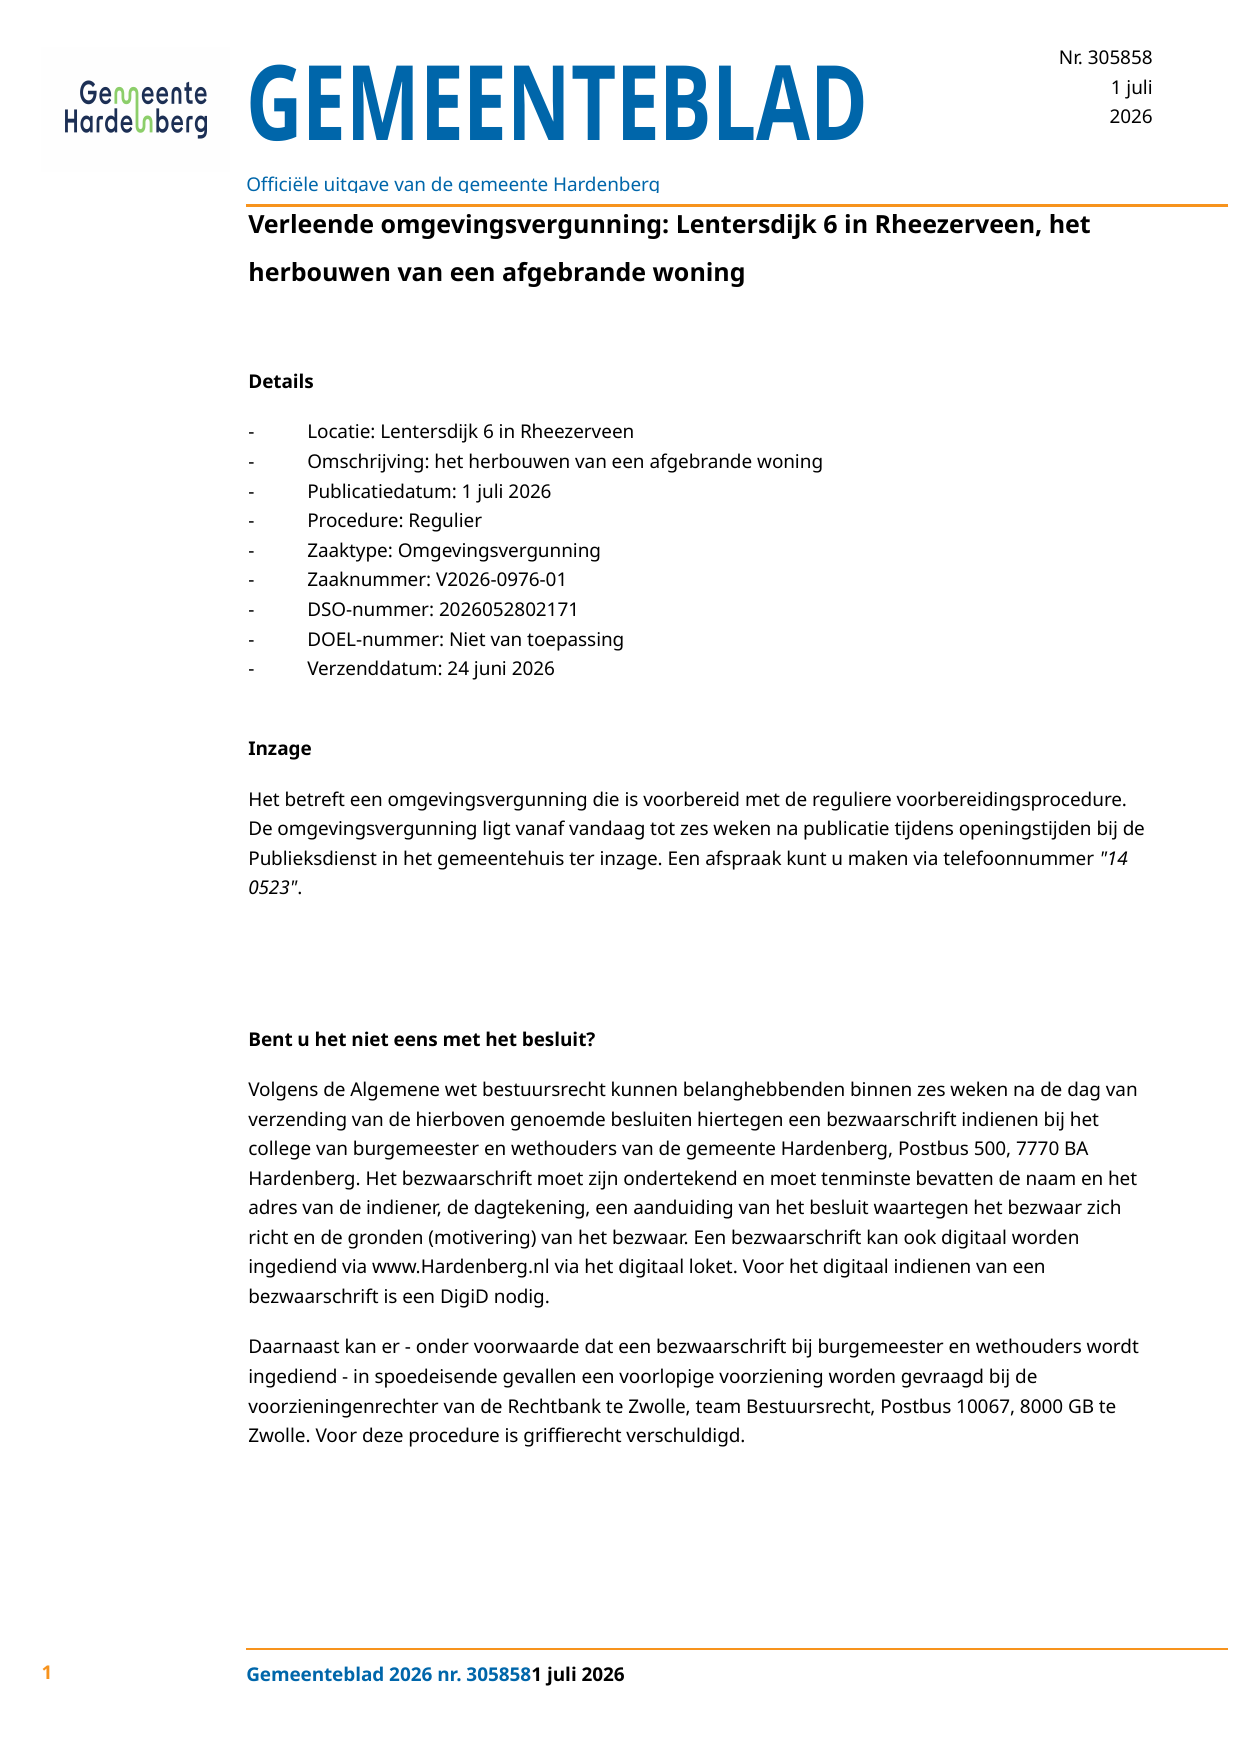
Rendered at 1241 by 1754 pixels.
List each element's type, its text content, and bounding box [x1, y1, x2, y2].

list Procedure: Regulier [248, 507, 1152, 533]
list Zaaktype: Omgevingsvergunning [248, 537, 1152, 563]
text Bent u het niet eens met het besluit? [248, 1026, 1152, 1052]
text Volgens de Algemene wet bestuursrecht kunnen belanghebbenden binnen zes weken na de dag van verzending van de hierboven genoemde besluiten hiertegen een bezwaarschrift indienen bij het college van burgemeester en wethouders van de gemeente Hardenberg, Postbus 500, 7770 BA Hardenberg. Het bezwaarschrift moet zijn ondertekend en moet tenminste bevatten de naam en het adres van de indiener, de dagtekening, een aanduiding van het besluit waartegen het bezwaar zich richt en de gronden (motivering) van het bezwaar. Een bezwaarschrift kan ook digitaal worden ingediend via www.Hardenberg.nl via het digitaal loket. Voor het digitaal indienen van een bezwaarschrift is een DigiD nodig. [248, 1076, 1152, 1309]
list Verzenddatum: 24 juni 2026 [248, 655, 1152, 681]
text Daarnaast kan er - onder voorwaarde dat een bezwaarschrift bij burgemeester en wethouders wordt ingediend - in spoedeisende gevallen een voorlopige voorziening worden gevraagd bij de voorzieningenrechter van de Rechtbank te Zwolle, team Bestuursrecht, Postbus 10067, 8000 GB te Zwolle. Voor deze procedure is griffierecht verschuldigd. [248, 1334, 1152, 1448]
text Het betreft een omgevingsvergunning die is voorbereid met de reguliere voorbereidingsprocedure. De omgevingsvergunning ligt vanaf vandaag tot zes weken na publicatie tijdens openingstijden bij de Publieksdienst in het gemeentehuis ter inzage. Een afspraak kunt u maken via telefoonnummer "14 0523". [248, 786, 1152, 900]
list Zaaknummer: V2026-0976-01 [248, 567, 1152, 592]
text Inzage [248, 735, 1152, 761]
list Omschrijving: het herbouwen van een afgebrande woning [248, 448, 1152, 474]
list Publicatiedatum: 1 juli 2026 [248, 478, 1152, 504]
list DOEL-nummer: Niet van toepassing [248, 626, 1152, 652]
text Details [248, 368, 1152, 394]
text Verleende omgevingsvergunning: Lentersdijk 6 in Rheezerveen, het herbouwen van een afgebrande woning [248, 207, 1152, 288]
list DSO-nummer: 2026052802171 [248, 596, 1152, 622]
list Locatie: Lentersdijk 6 in Rheezerveen [248, 419, 1152, 444]
picture [41, 47, 231, 172]
